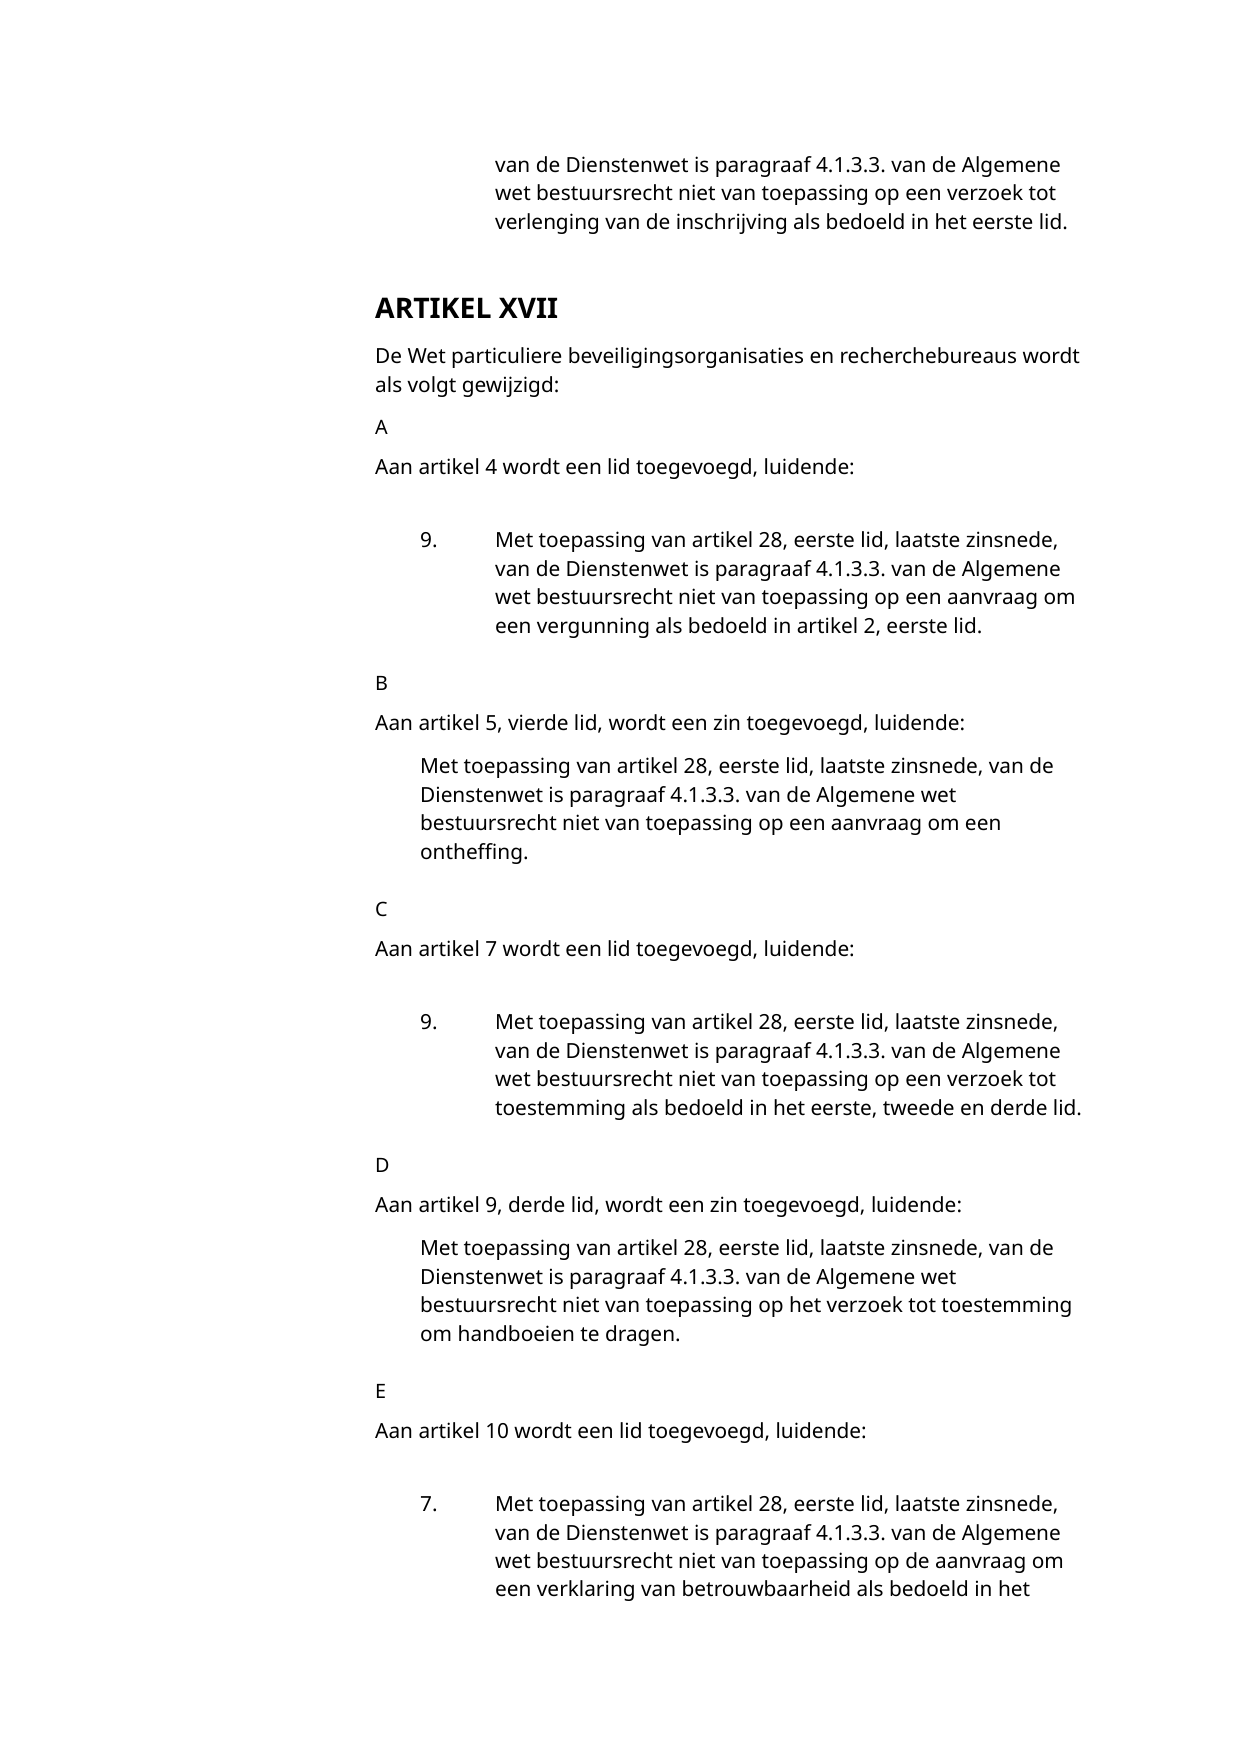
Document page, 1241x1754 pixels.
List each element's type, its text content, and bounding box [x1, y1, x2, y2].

text Aan artikel 4 wordt een lid toegevoegd, luidende: [375, 452, 1090, 481]
text De Wet particuliere beveiligingsorganisaties en recherchebureaus wordt als volgt gewijzigd: [375, 341, 1090, 398]
list Met toepassing van artikel 28, eerste lid, laatste zinsnede, van de Dienstenwet is paragraaf 4.1.3.3. van de Algemene wet bestuursrecht niet van toepassing op een aanvraag om een vergunning als bedoeld in artikel 2, eerste lid. [420, 526, 1090, 639]
subtitle ARTIKEL XVII [375, 288, 1090, 326]
text Aan artikel 5, vierde lid, wordt een zin toegevoegd, luidende: [375, 708, 1090, 736]
text D [375, 1151, 1090, 1178]
text Aan artikel 10 wordt een lid toegevoegd, luidende: [375, 1416, 1090, 1444]
text Aan artikel 7 wordt een lid toegevoegd, luidende: [375, 934, 1090, 962]
text E [375, 1377, 1090, 1404]
text Met toepassing van artikel 28, eerste lid, laatste zinsnede, van de Dienstenwet is paragraaf 4.1.3.3. van de Algemene wet bestuursrecht niet van toepassing op een aanvraag om een ontheffing. [420, 751, 1090, 865]
list van de Dienstenwet is paragraaf 4.1.3.3. van de Algemene wet bestuursrecht niet van toepassing op een verzoek tot verlenging van de inschrijving als bedoeld in het eerste lid. [420, 150, 1090, 235]
list Met toepassing van artikel 28, eerste lid, laatste zinsnede, van de Dienstenwet is paragraaf 4.1.3.3. van de Algemene wet bestuursrecht niet van toepassing op een verzoek tot toestemming als bedoeld in het eerste, tweede en derde lid. [420, 1007, 1090, 1121]
text C [375, 895, 1090, 922]
text Aan artikel 9, derde lid, wordt een zin toegevoegd, luidende: [375, 1190, 1090, 1218]
text Met toepassing van artikel 28, eerste lid, laatste zinsnede, van de Dienstenwet is paragraaf 4.1.3.3. van de Algemene wet bestuursrecht niet van toepassing op het verzoek tot toestemming om handboeien te dragen. [420, 1233, 1090, 1347]
list Met toepassing van artikel 28, eerste lid, laatste zinsnede, van de Dienstenwet is paragraaf 4.1.3.3. van de Algemene wet bestuursrecht niet van toepassing op de aanvraag om een verklaring van betrouwbaarheid als bedoeld in het [420, 1489, 1090, 1603]
text A [375, 413, 1090, 440]
text B [375, 669, 1090, 696]
